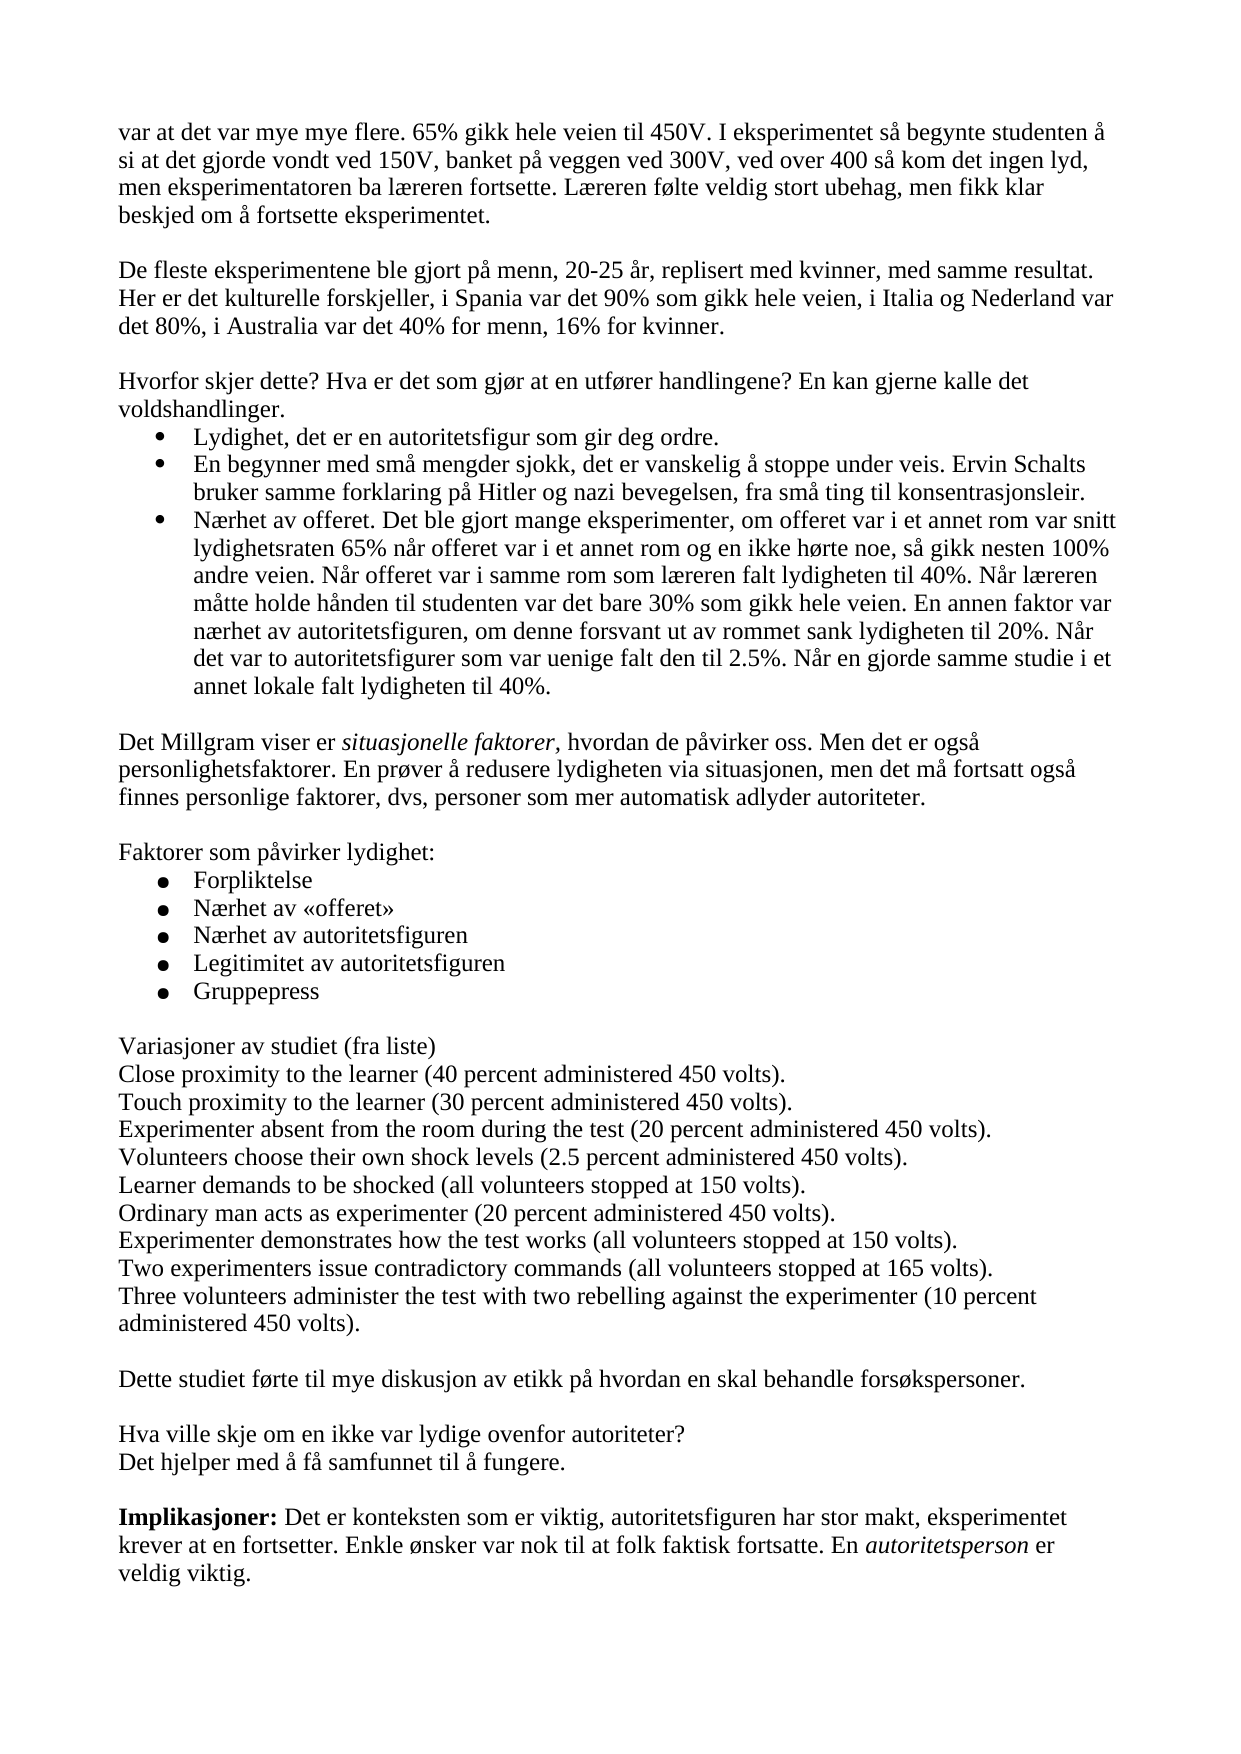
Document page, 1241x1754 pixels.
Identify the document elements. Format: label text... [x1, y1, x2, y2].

list Nærhet av autoritetsfiguren [156, 922, 1122, 949]
text var at det var mye mye flere. 65% gikk hele veien til 450V. I eksperimentet så begynte studenten å si at det gjorde vondt ved 150V, banket på veggen ved 300V, ved over 400 så kom det ingen lyd, men eksperimentatoren ba læreren fortsette. Læreren følte veldig stort ubehag, men fikk klar beskjed om å fortsette eksperimentet. [118, 118, 1122, 229]
text Det Millgram viser er situasjonelle faktorer, hvordan de påvirker oss. Men det er også personlighetsfaktorer. En prøver å redusere lydigheten via situasjonen, men det må fortsatt også finnes personlige faktorer, dvs, personer som mer automatisk adlyder autoriteter. [118, 728, 1122, 811]
text Touch proximity to the learner (30 percent administered 450 volts). [118, 1088, 1122, 1116]
text Hva ville skje om en ikke var lydige ovenfor autoriteter? [118, 1420, 1122, 1448]
list Nærhet av offeret. Det ble gjort mange eksperimenter, om offeret var i et annet rom var snitt lydighetsraten 65% når offeret var i et annet rom og en ikke hørte noe, så gikk nesten 100% andre veien. Når offeret var i samme rom som læreren falt lydigheten til 40%. Når læreren måtte holde hånden til studenten var det bare 30% som gikk hele veien. En annen faktor var nærhet av autoritetsfiguren, om denne forsvant ut av rommet sank lydigheten til 20%. Når det var to autoritetsfigurer som var uenige falt den til 2.5%. Når en gjorde samme studie i et annet lokale falt lydigheten til 40%. [156, 506, 1122, 700]
text Variasjoner av studiet (fra liste) [118, 1032, 1122, 1060]
text Learner demands to be shocked (all volunteers stopped at 150 volts). [118, 1171, 1122, 1199]
list Legitimitet av autoritetsfiguren [156, 949, 1122, 977]
text Three volunteers administer the test with two rebelling against the experimenter (10 percent administered 450 volts). [118, 1282, 1122, 1337]
list Lydighet, det er en autoritetsfigur som gir deg ordre. [156, 423, 1122, 451]
text Experimenter absent from the room during the test (20 percent administered 450 volts). [118, 1116, 1122, 1143]
list Nærhet av «offeret» [156, 894, 1122, 922]
text De fleste eksperimentene ble gjort på menn, 20-25 år, replisert med kvinner, med samme resultat. Her er det kulturelle forskjeller, i Spania var det 90% som gikk hele veien, i Italia og Nederland var det 80%, i Australia var det 40% for menn, 16% for kvinner. [118, 257, 1122, 340]
text Implikasjoner: Det er konteksten som er viktig, autoritetsfiguren har stor makt, eksperimentet krever at en fortsetter. Enkle ønsker var nok til at folk faktisk fortsatte. En autoritetsperson er veldig viktig. [118, 1503, 1122, 1587]
list En begynner med små mengder sjokk, det er vanskelig å stoppe under veis. Ervin Schalts bruker samme forklaring på Hitler og nazi bevegelsen, fra små ting til konsentrasjonsleir. [156, 451, 1122, 506]
text Det hjelper med å få samfunnet til å fungere. [118, 1448, 1122, 1476]
text Ordinary man acts as experimenter (20 percent administered 450 volts). [118, 1199, 1122, 1226]
text Faktorer som påvirker lydighet: [118, 838, 1122, 866]
list Forpliktelse [156, 866, 1122, 894]
text Hvorfor skjer dette? Hva er det som gjør at en utfører handlingene? En kan gjerne kalle det voldshandlinger. [118, 367, 1122, 423]
text Close proximity to the learner (40 percent administered 450 volts). [118, 1060, 1122, 1088]
text Two experimenters issue contradictory commands (all volunteers stopped at 165 volts). [118, 1254, 1122, 1282]
text Volunteers choose their own shock levels (2.5 percent administered 450 volts). [118, 1143, 1122, 1171]
list Gruppepress [156, 977, 1122, 1005]
text Dette studiet førte til mye diskusjon av etikk på hvordan en skal behandle forsøkspersoner. [118, 1365, 1122, 1393]
text Experimenter demonstrates how the test works (all volunteers stopped at 150 volts). [118, 1226, 1122, 1254]
